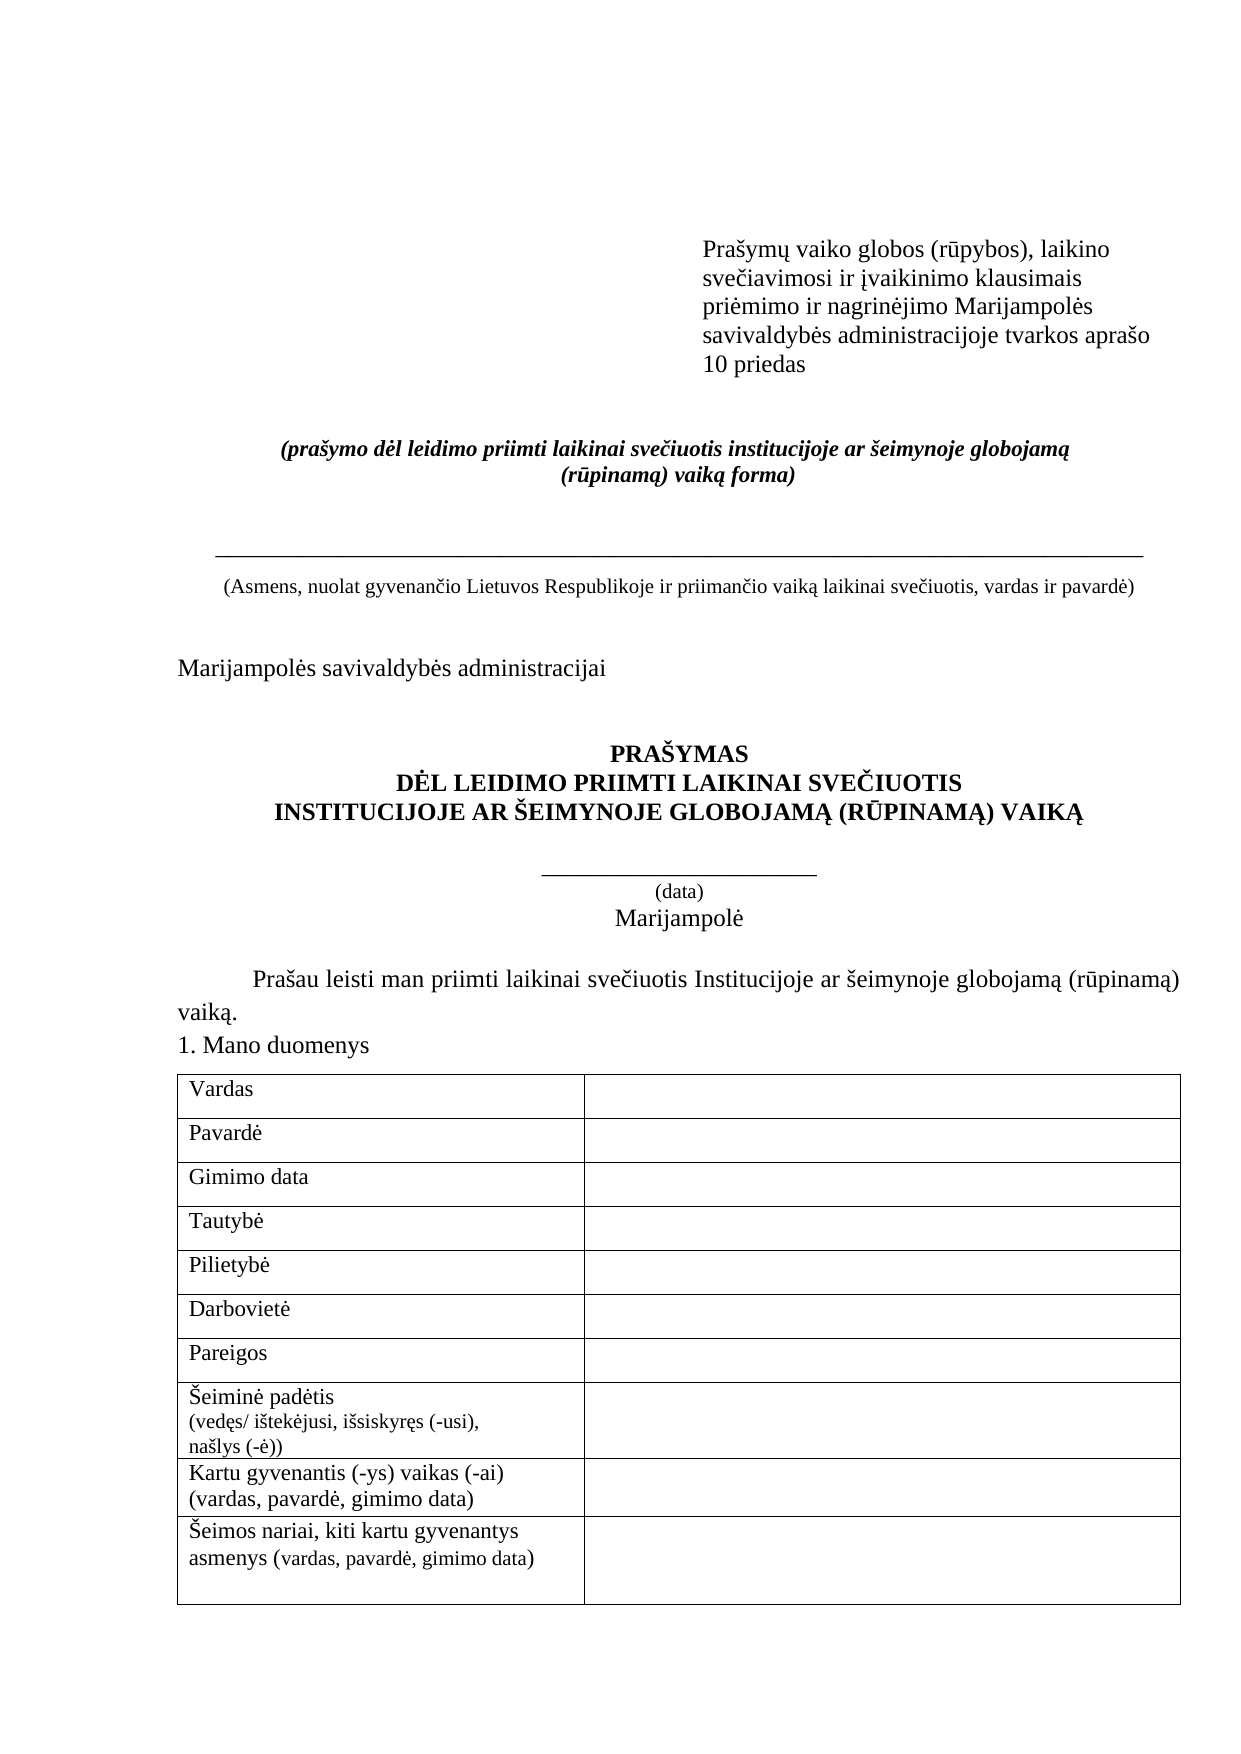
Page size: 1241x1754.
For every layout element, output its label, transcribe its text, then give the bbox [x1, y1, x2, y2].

text 10 priedas [702, 349, 1181, 378]
text Marijampolės savivaldybės administracijai [177, 653, 1181, 682]
table_cell Pilietybė [178, 1251, 584, 1294]
table_cell [585, 1163, 1180, 1206]
table_cell Šeimos nariai, kiti kartu gyvenantys asmenys (vardas, pavardė, gimimo data) [178, 1517, 584, 1603]
text (data) [177, 879, 1181, 903]
text 1. Mano duomenys [177, 1031, 1181, 1059]
table_cell [585, 1383, 1180, 1458]
text Prašau leisti man priimti laikinai svečiuotis Institucijoje ar šeimynoje globojamą (rūpinamą) vaiką. [177, 964, 1181, 1026]
text (rūpinamą) vaiką forma) [177, 462, 1181, 488]
table_cell [585, 1295, 1180, 1338]
text Marijampolė [177, 903, 1181, 931]
table_cell [585, 1251, 1180, 1294]
text priėmimo ir nagrinėjimo Marijampolės [702, 291, 1181, 320]
table_cell [585, 1119, 1180, 1162]
text DĖL LEIDIMO PRIIMTI LAIKINAI SVEČIUOTIS [177, 768, 1181, 797]
table_cell [585, 1459, 1180, 1516]
table_cell [585, 1339, 1180, 1382]
table_cell Šeiminė padėtis (vedęs/ ištekėjusi, išsiskyręs (-usi), našlys (-ė)) [178, 1383, 584, 1458]
table_cell Tautybė [178, 1207, 584, 1250]
table_header Vardas [178, 1075, 584, 1118]
text savivaldybės administracijoje tvarkos aprašo [702, 320, 1181, 349]
table_header [585, 1075, 1180, 1118]
text INSTITUCIJOJE AR ŠEIMYNOJE GLOBOJAMĄ (RŪPINAMĄ) VAIKĄ [177, 797, 1181, 826]
text svečiavimosi ir įvaikinimo klausimais [702, 263, 1181, 291]
table_cell [585, 1517, 1180, 1603]
text Prašymų vaiko globos (rūpybos), laikino [702, 234, 1181, 263]
text (Asmens, nuolat gyvenančio Lietuvos Respublikoje ir priimančio vaiką laikinai svečiuotis, vardas ir pavardė) [177, 574, 1181, 598]
text PRAŠYMAS [177, 739, 1181, 768]
table_cell Darbovietė [178, 1295, 584, 1338]
table_cell [585, 1207, 1180, 1250]
table_cell Pavardė [178, 1119, 584, 1162]
table_cell Gimimo data [178, 1163, 584, 1206]
table_cell Pareigos [178, 1339, 584, 1382]
text (prašymo dėl leidimo priimti laikinai svečiuotis institucijoje ar šeimynoje globojamą [177, 435, 1181, 462]
text ______________________ [177, 850, 1181, 879]
table_cell Kartu gyvenantis (-ys) vaikas (-ai) (vardas, pavardė, gimimo data) [178, 1459, 584, 1516]
